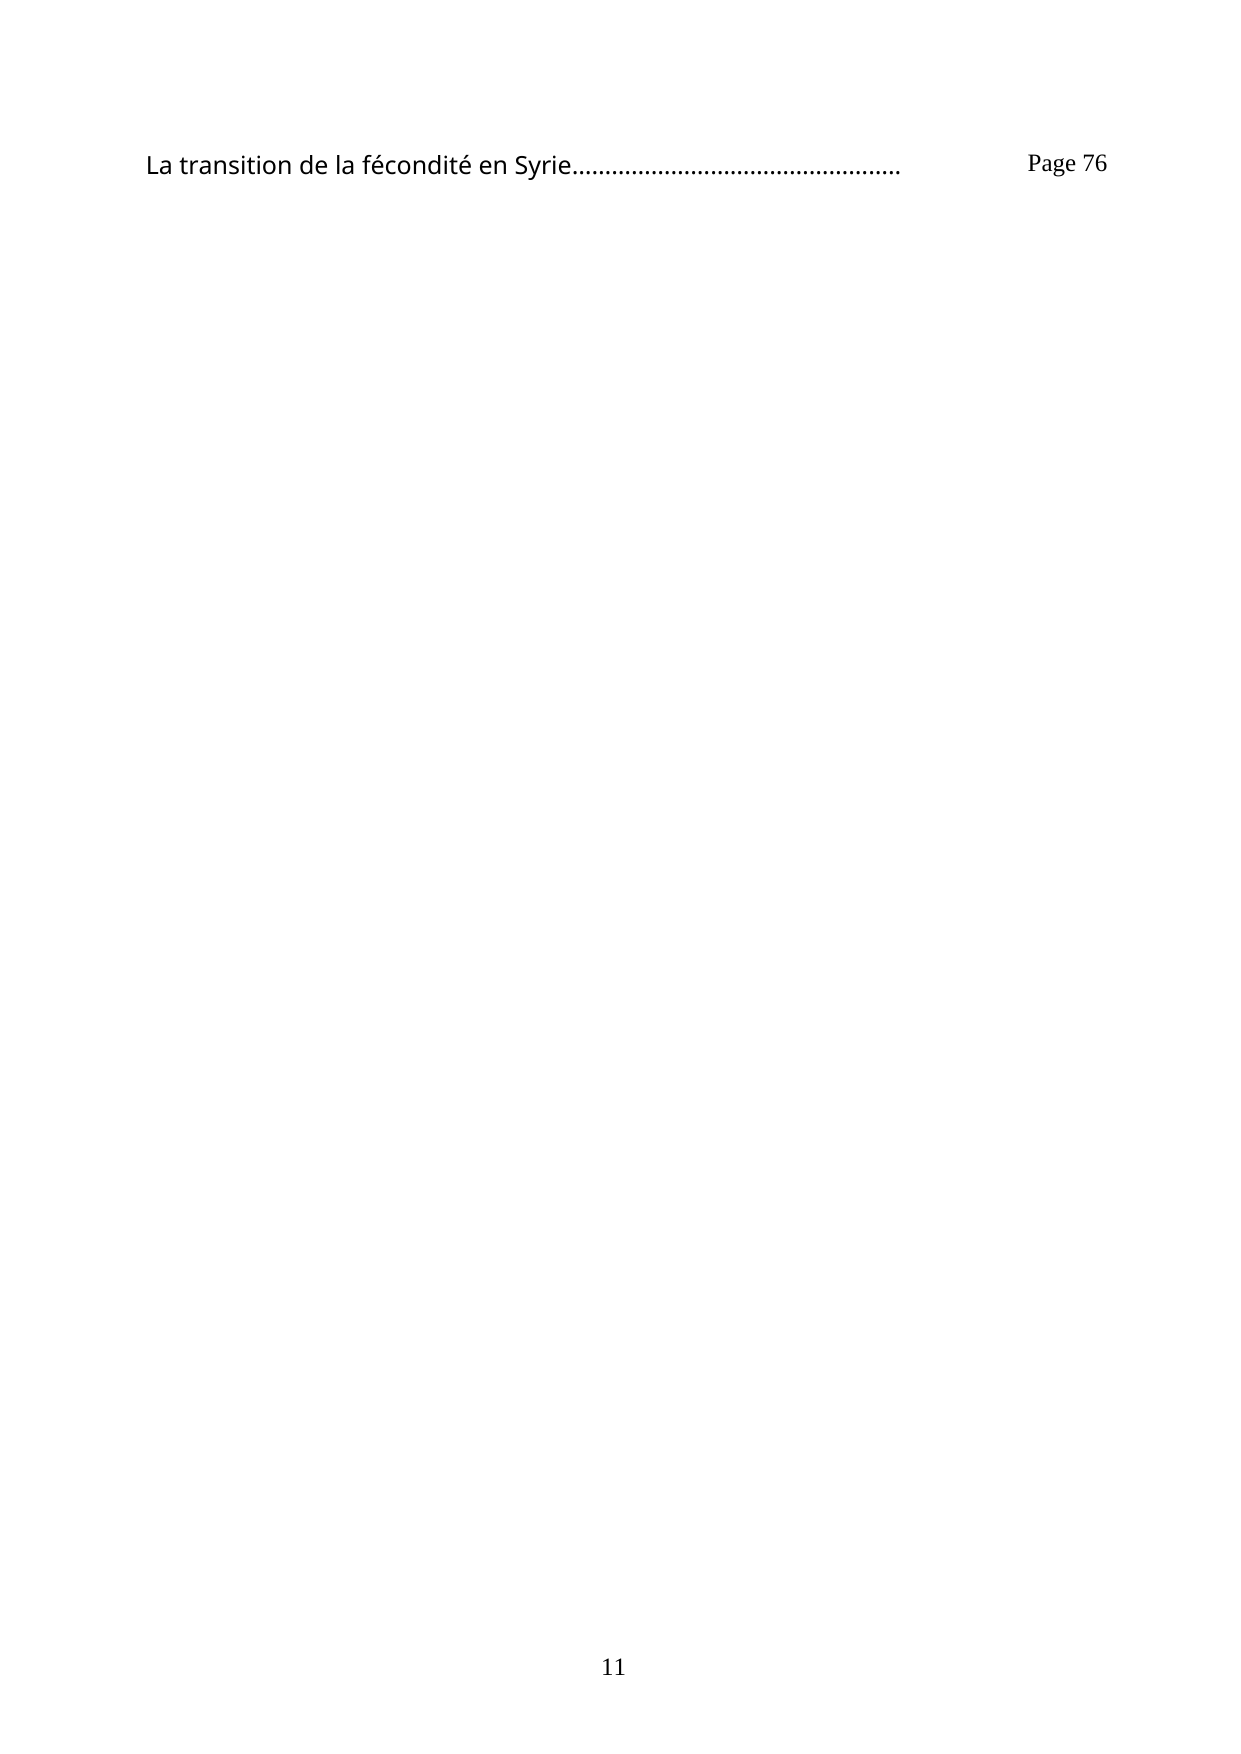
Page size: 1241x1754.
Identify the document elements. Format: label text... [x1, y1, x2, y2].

table_cell Page 76 [1016, 148, 1119, 216]
table_cell La transition de la fécondité en Syrie………………………………………….. [134, 148, 1016, 216]
